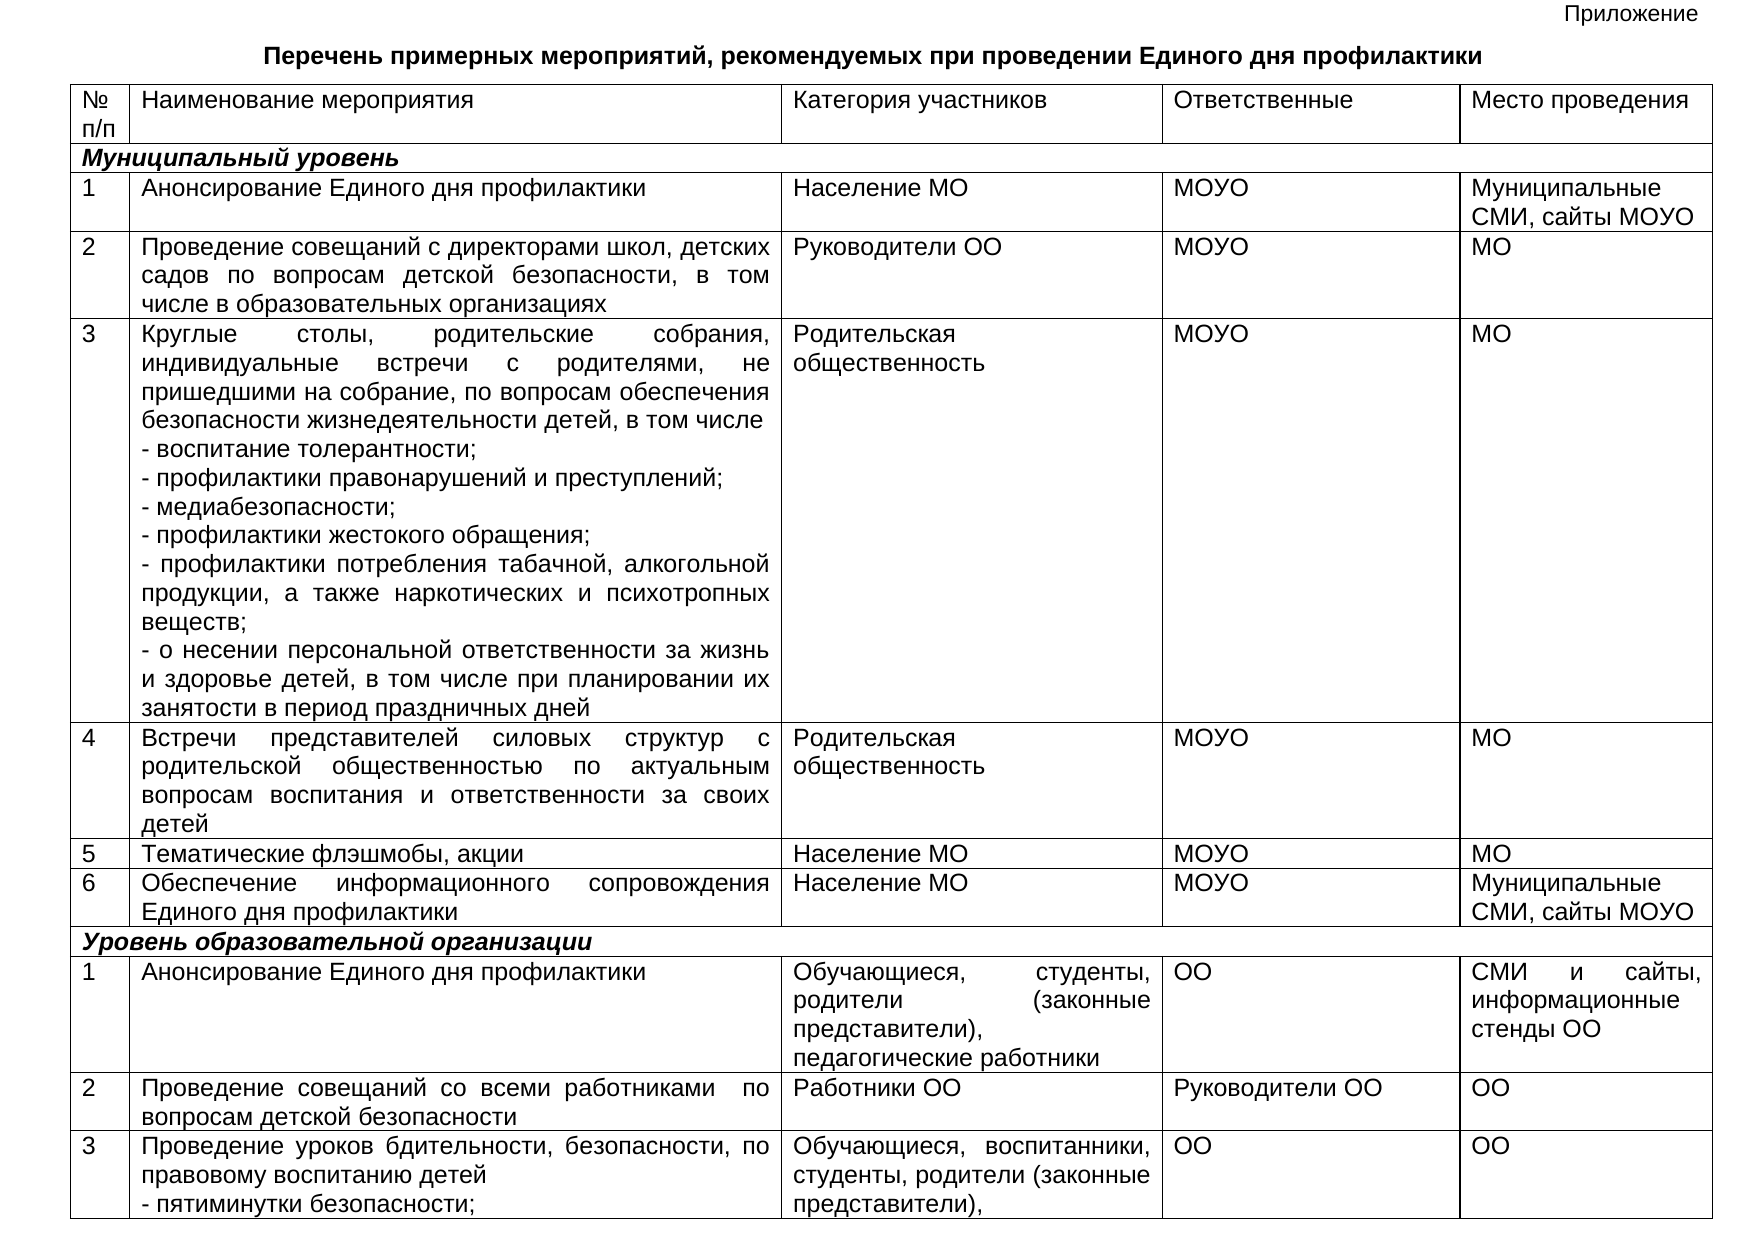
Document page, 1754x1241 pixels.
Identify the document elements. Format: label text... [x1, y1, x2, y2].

table_header Место проведения [1461, 85, 1712, 142]
table_cell Встречи представителей силовых структур с родительской общественностью по актуальным вопросам воспитания и ответственности за своих детей [130, 723, 781, 838]
table_cell Муниципальные СМИ, сайты МОУО [1461, 173, 1712, 231]
table_cell 2 [71, 1073, 129, 1130]
table_cell Обеспечение информационного сопровождения Единого дня профилактики [130, 869, 781, 926]
table_cell МО [1461, 723, 1712, 838]
table_cell 5 [71, 839, 129, 867]
table_cell ОО [1461, 1073, 1712, 1130]
table_cell ОО [1163, 1131, 1459, 1218]
table_cell 4 [71, 723, 129, 838]
table_cell ОО [1461, 1131, 1712, 1218]
table_header № п/п [71, 85, 129, 142]
table_cell Уровень образовательной организации [71, 927, 1712, 956]
table_cell Население МО [782, 173, 1162, 231]
table_cell Руководители ОО [782, 232, 1162, 318]
table_cell Обучающиеся, студенты, родители (законные представители), педагогические работники [782, 957, 1162, 1072]
table_cell Проведение уроков бдительности, безопасности, по правовому воспитанию детей - пятиминутки безопасности; [130, 1131, 781, 1218]
table_cell МО [1461, 839, 1712, 867]
table_cell 2 [71, 232, 129, 318]
table_cell Родительская общественность [782, 319, 1162, 722]
table_cell МО [1461, 232, 1712, 318]
table_cell Население МО [782, 869, 1162, 926]
table_cell Муниципальные СМИ, сайты МОУО [1461, 869, 1712, 926]
table_cell 6 [71, 869, 129, 926]
table_cell Родительская общественность [782, 723, 1162, 838]
table_cell 1 [71, 957, 129, 1072]
table_cell Проведение совещаний со всеми работниками по вопросам детской безопасности [130, 1073, 781, 1130]
table_cell МОУО [1163, 839, 1459, 867]
table_cell Руководители ОО [1163, 1073, 1459, 1130]
table_cell МОУО [1163, 173, 1459, 231]
table_cell 3 [71, 1131, 129, 1218]
table_cell Анонсирование Единого дня профилактики [130, 173, 781, 231]
table_cell МО [1461, 319, 1712, 722]
table_cell Тематические флэшмобы, акции [130, 839, 781, 867]
table_cell Население МО [782, 839, 1162, 867]
table_cell МОУО [1163, 232, 1459, 318]
table_cell 1 [71, 173, 129, 231]
table_header Ответственные [1163, 85, 1459, 142]
table_cell Обучающиеся, воспитанники, студенты, родители (законные представители), [782, 1131, 1162, 1218]
text Приложение [59, 0, 1698, 26]
table_cell 3 [71, 319, 129, 722]
table_cell СМИ и сайты, информационные стенды ОО [1461, 957, 1712, 1072]
table_cell ОО [1163, 957, 1459, 1072]
table_header Наименование мероприятия [130, 85, 781, 142]
table_cell Муниципальный уровень [71, 144, 1712, 172]
table_cell МОУО [1163, 869, 1459, 926]
text Перечень примерных мероприятий, рекомендуемых при проведении Единого дня профилактики [59, 41, 1695, 69]
table_cell Работники ОО [782, 1073, 1162, 1130]
table_cell Проведение совещаний с директорами школ, детских садов по вопросам детской безопасности, в том числе в образовательных организациях [130, 232, 781, 318]
table_header Категория участников [782, 85, 1162, 142]
table_cell МОУО [1163, 319, 1459, 722]
table_cell Круглые столы, родительские собрания, индивидуальные встречи с родителями, не пришедшими на собрание, по вопросам обеспечения безопасности жизнедеятельности детей, в том числе - воспитание толерантности; - профилактики правонарушений и преступлений; - медиабезопасности; - профилактики жестокого обращения; - профилактики потребления табачной, алкогольной продукции, а также наркотических и психотропных веществ; - о несении персональной ответственности за жизнь и здоровье детей, в том числе при планировании их занятости в период праздничных дней [130, 319, 781, 722]
table_cell Анонсирование Единого дня профилактики [130, 957, 781, 1072]
table_cell МОУО [1163, 723, 1459, 838]
